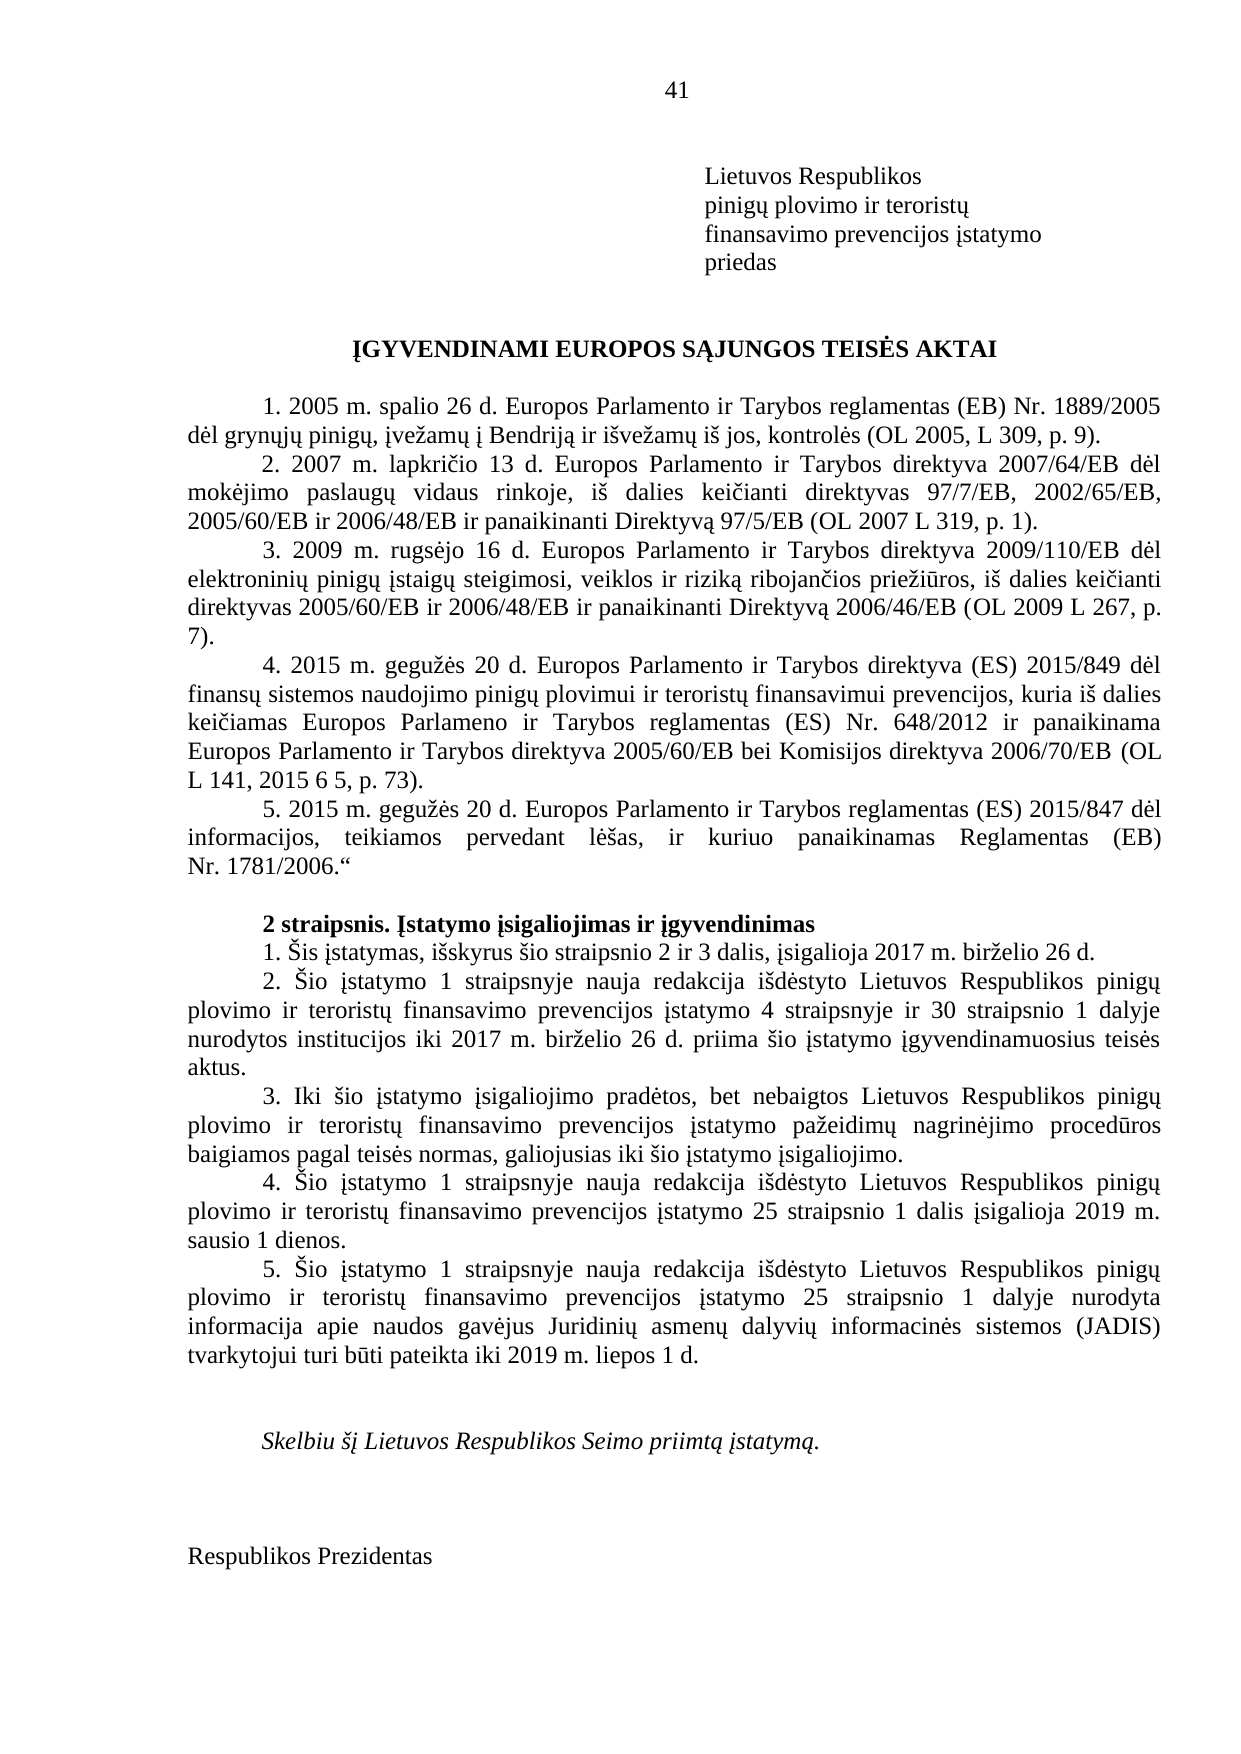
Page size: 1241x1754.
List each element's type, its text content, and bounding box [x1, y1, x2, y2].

text Respublikos Prezidentas [187, 1541, 1162, 1570]
text Skelbiu šį Lietuvos Respublikos Seimo priimtą įstatymą. [187, 1426, 1162, 1455]
text 5. Šio įstatymo 1 straipsnyje nauja redakcija išdėstyto Lietuvos Respublikos pinigų plovimo ir teroristų finansavimo prevencijos įstatymo 25 straipsnio 1 dalyje nurodyta informacija apie naudos gavėjus Juridinių asmenų dalyvių informacinės sistemos (JADIS) tvarkytojui turi būti pateikta iki 2019 m. liepos 1 d. [187, 1254, 1162, 1369]
text Lietuvos Respublikos [704, 161, 1162, 190]
text pinigų plovimo ir teroristų [704, 190, 1162, 219]
text ĮGYVENDINAMI EUROPOS SĄJUNGOS TEISĖS AKTAI [187, 334, 1162, 362]
text 1. 2005 m. spalio 26 d. Europos Parlamento ir Tarybos reglamentas (EB) Nr. 1889/2005 dėl grynųjų pinigų, įvežamų į Bendriją ir išvežamų iš jos, kontrolės (OL 2005, L 309, p. 9). [187, 391, 1162, 449]
text finansavimo prevencijos įstatymo [704, 219, 1162, 247]
text 4. 2015 m. gegužės 20 d. Europos Parlamento ir Tarybos direktyva (ES) 2015/849 dėl finansų sistemos naudojimo pinigų plovimui ir teroristų finansavimui prevencijos, kuria iš dalies keičiamas Europos Parlameno ir Tarybos reglamentas (ES) Nr. 648/2012 ir panaikinama Europos Parlamento ir Tarybos direktyva 2005/60/EB bei Komisijos direktyva 2006/70/EB (OL L 141, 2015 6 5, p. 73). [187, 650, 1162, 794]
text 1. Šis įstatymas, išskyrus šio straipsnio 2 ir 3 dalis, įsigalioja 2017 m. birželio 26 d. [187, 937, 1162, 966]
text 3. 2009 m. rugsėjo 16 d. Europos Parlamento ir Tarybos direktyva 2009/110/EB dėl elektroninių pinigų įstaigų steigimosi, veiklos ir riziką ribojančios priežiūros, iš dalies keičianti direktyvas 2005/60/EB ir 2006/48/EB ir panaikinanti Direktyvą 2006/46/EB (OL 2009 L 267, p. 7). [187, 535, 1162, 650]
text priedas [704, 247, 1162, 276]
text 2. Šio įstatymo 1 straipsnyje nauja redakcija išdėstyto Lietuvos Respublikos pinigų plovimo ir teroristų finansavimo prevencijos įstatymo 4 straipsnyje ir 30 straipsnio 1 dalyje nurodytos institucijos iki 2017 m. birželio 26 d. priima šio įstatymo įgyvendinamuosius teisės aktus. [187, 966, 1162, 1081]
text 5. 2015 m. gegužės 20 d. Europos Parlamento ir Tarybos reglamentas (ES) 2015/847 dėl informacijos, teikiamos pervedant lėšas, ir kuriuo panaikinamas Reglamentas (EB) Nr. 1781/2006.“ [187, 794, 1162, 880]
text 2 straipsnis. Įstatymo įsigaliojimas ir įgyvendinimas [187, 909, 1162, 937]
text 2. 2007 m. lapkričio 13 d. Europos Parlamento ir Tarybos direktyva 2007/64/EB dėl mokėjimo paslaugų vidaus rinkoje, iš dalies keičianti direktyvas 97/7/EB, 2002/65/EB, 2005/60/EB ir 2006/48/EB ir panaikinanti Direktyvą 97/5/EB (OL 2007 L 319, p. 1). [187, 449, 1162, 535]
text 4. Šio įstatymo 1 straipsnyje nauja redakcija išdėstyto Lietuvos Respublikos pinigų plovimo ir teroristų finansavimo prevencijos įstatymo 25 straipsnio 1 dalis įsigalioja 2019 m. sausio 1 dienos. [187, 1167, 1162, 1254]
text 3. Iki šio įstatymo įsigaliojimo pradėtos, bet nebaigtos Lietuvos Respublikos pinigų plovimo ir teroristų finansavimo prevencijos įstatymo pažeidimų nagrinėjimo procedūros baigiamos pagal teisės normas, galiojusias iki šio įstatymo įsigaliojimo. [187, 1081, 1162, 1167]
